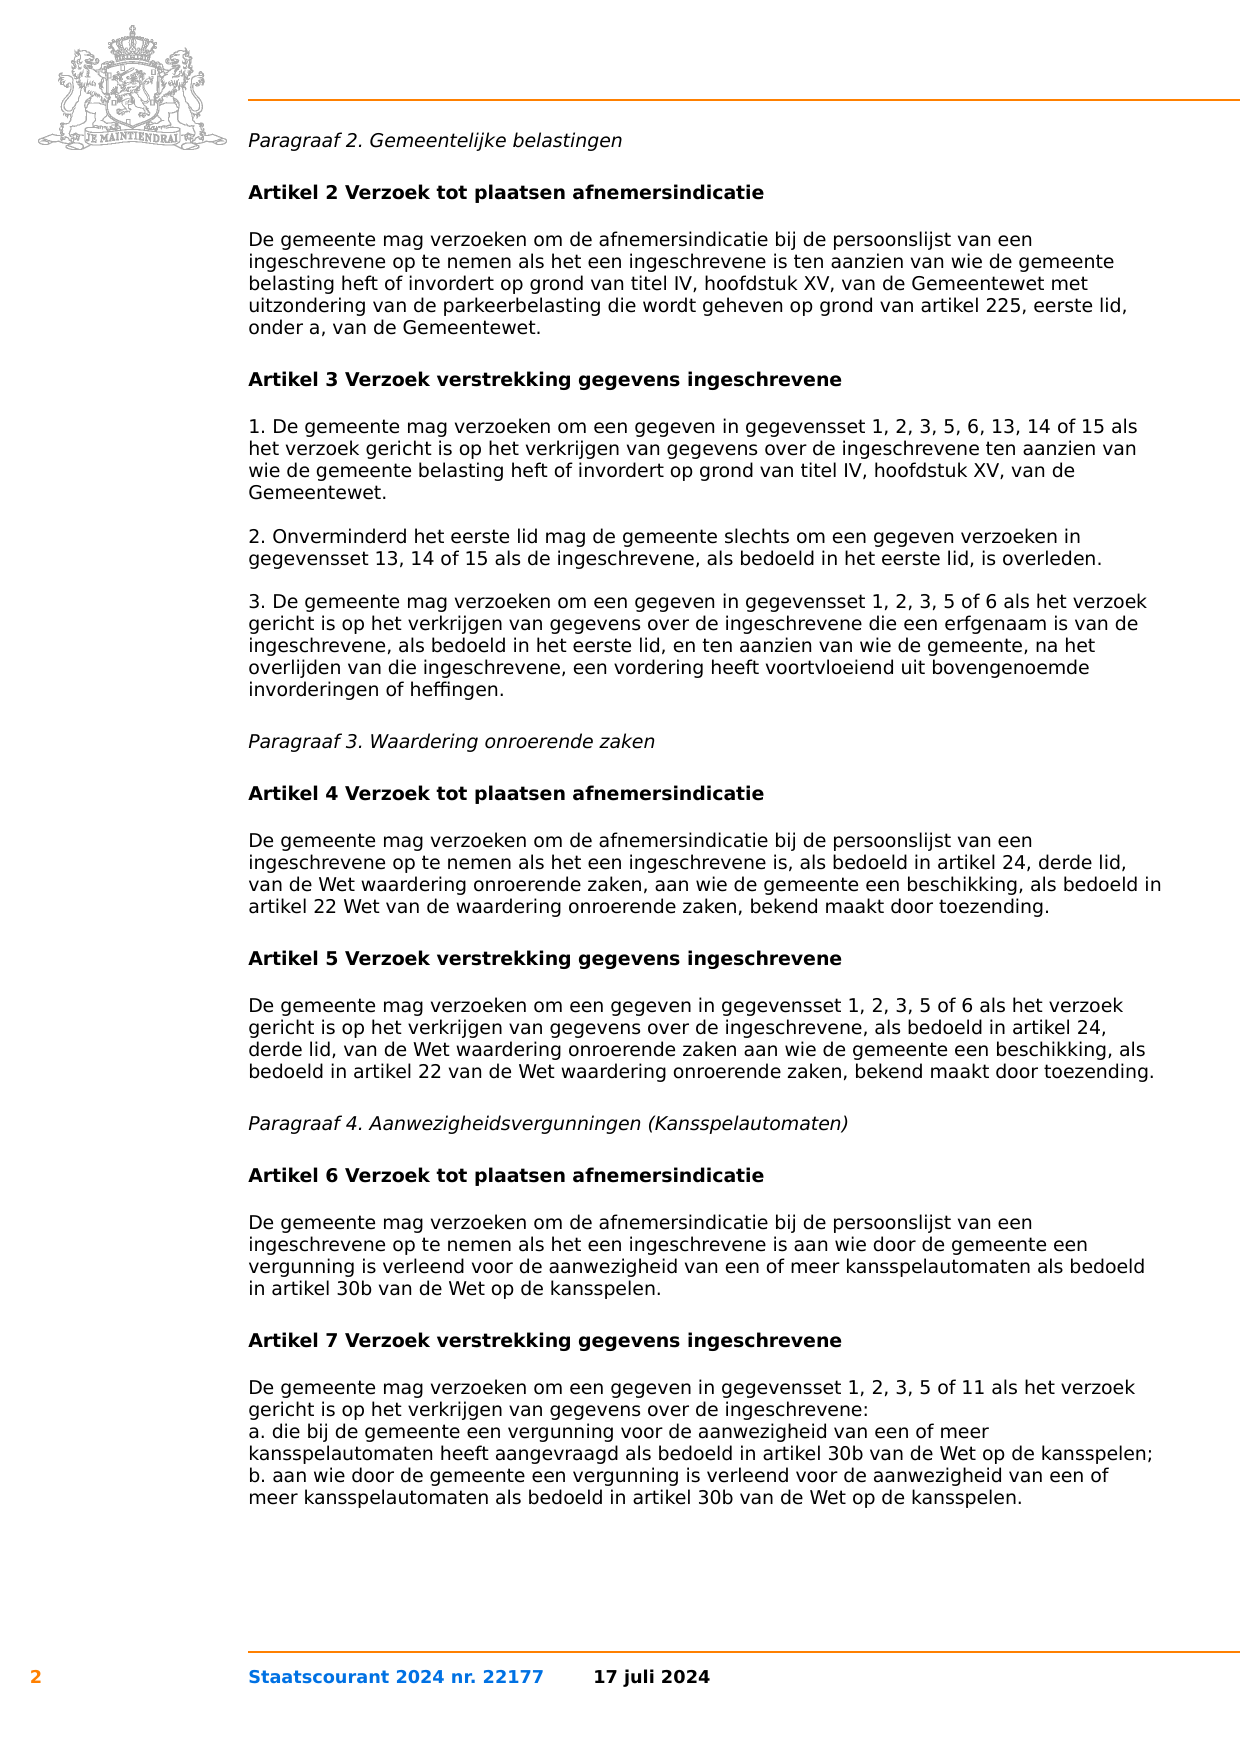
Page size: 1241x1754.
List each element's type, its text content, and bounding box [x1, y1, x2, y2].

subtitle Paragraaf 3. Waardering onroerende zaken [248, 731, 1163, 753]
subtitle Artikel 3 Verzoek verstrekking gegevens ingeschrevene [248, 369, 1163, 391]
subtitle Artikel 6 Verzoek tot plaatsen afnemersindicatie [248, 1165, 1163, 1187]
subtitle Paragraaf 4. Aanwezigheidsvergunningen (Kansspelautomaten) [248, 1113, 1163, 1135]
text 2. Onverminderd het eerste lid mag de gemeente slechts om een gegeven verzoeken in gegevensset 13, 14 of 15 als de ingeschrevene, als bedoeld in het eerste lid, is overleden. [248, 526, 1163, 569]
subtitle Artikel 7 Verzoek verstrekking gegevens ingeschrevene [248, 1330, 1163, 1352]
text De gemeente mag verzoeken om een gegeven in gegevensset 1, 2, 3, 5 of 11 als het verzoek gericht is op het verkrijgen van gegevens over de ingeschrevene: [248, 1377, 1163, 1421]
text 1. De gemeente mag verzoeken om een gegeven in gegevensset 1, 2, 3, 5, 6, 13, 14 of 15 als het verzoek gericht is op het verkrijgen van gegevens over de ingeschrevene ten aanzien van wie de gemeente belasting heft of invordert op grond van titel IV, hoofdstuk XV, van de Gemeentewet. [248, 416, 1163, 504]
text De gemeente mag verzoeken om de afnemersindicatie bij de persoonslijst van een ingeschrevene op te nemen als het een ingeschrevene is aan wie door de gemeente een vergunning is verleend voor de aanwezigheid van een of meer kansspelautomaten als bedoeld in artikel 30b van de Wet op de kansspelen. [248, 1212, 1163, 1300]
text a. die bij de gemeente een vergunning voor de aanwezigheid van een of meer kansspelautomaten heeft aangevraagd als bedoeld in artikel 30b van de Wet op de kansspelen; [248, 1421, 1163, 1465]
text De gemeente mag verzoeken om de afnemersindicatie bij de persoonslijst van een ingeschrevene op te nemen als het een ingeschrevene is, als bedoeld in artikel 24, derde lid, van de Wet waardering onroerende zaken, aan wie de gemeente een beschikking, als bedoeld in artikel 22 Wet van de waardering onroerende zaken, bekend maakt door toezending. [248, 830, 1163, 918]
subtitle Artikel 4 Verzoek tot plaatsen afnemersindicatie [248, 783, 1163, 805]
picture [38, 25, 227, 150]
text 3. De gemeente mag verzoeken om een gegeven in gegevensset 1, 2, 3, 5 of 6 als het verzoek gericht is op het verkrijgen van gegevens over de ingeschrevene die een erfgenaam is van de ingeschrevene, als bedoeld in het eerste lid, en ten aanzien van wie de gemeente, na het overlijden van die ingeschrevene, een vordering heeft voortvloeiend uit bovengenoemde invorderingen of heffingen. [248, 591, 1163, 701]
text De gemeente mag verzoeken om een gegeven in gegevensset 1, 2, 3, 5 of 6 als het verzoek gericht is op het verkrijgen van gegevens over de ingeschrevene, als bedoeld in artikel 24, derde lid, van de Wet waardering onroerende zaken aan wie de gemeente een beschikking, als bedoeld in artikel 22 van de Wet waardering onroerende zaken, bekend maakt door toezending. [248, 995, 1163, 1083]
text b. aan wie door de gemeente een vergunning is verleend voor de aanwezigheid van een of meer kansspelautomaten als bedoeld in artikel 30b van de Wet op de kansspelen. [248, 1465, 1163, 1509]
subtitle Artikel 5 Verzoek verstrekking gegevens ingeschrevene [248, 948, 1163, 970]
subtitle Artikel 2 Verzoek tot plaatsen afnemersindicatie [248, 182, 1163, 204]
subtitle Paragraaf 2. Gemeentelijke belastingen [248, 130, 1163, 152]
text De gemeente mag verzoeken om de afnemersindicatie bij de persoonslijst van een ingeschrevene op te nemen als het een ingeschrevene is ten aanzien van wie de gemeente belasting heft of invordert op grond van titel IV, hoofdstuk XV, van de Gemeentewet met uitzondering van de parkeerbelasting die wordt geheven op grond van artikel 225, eerste lid, onder a, van de Gemeentewet. [248, 229, 1163, 339]
